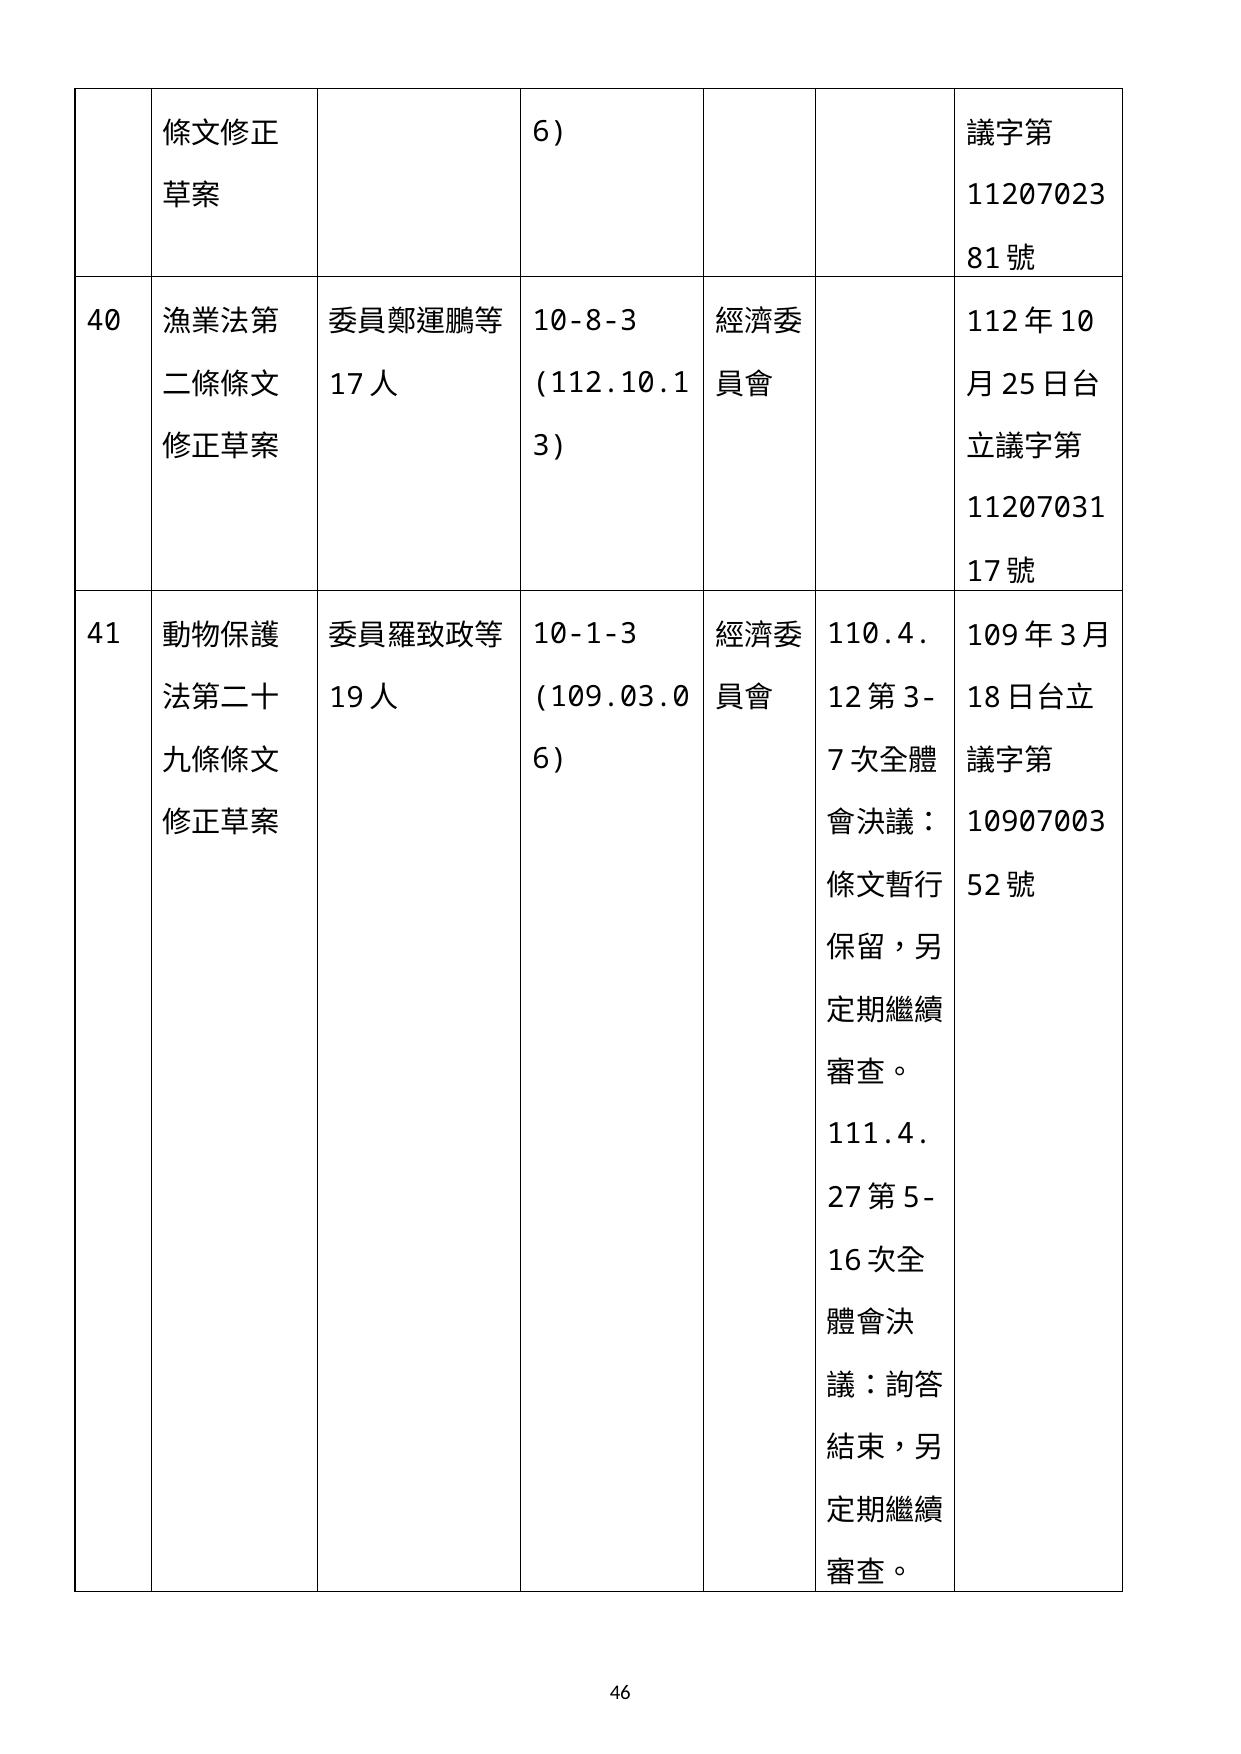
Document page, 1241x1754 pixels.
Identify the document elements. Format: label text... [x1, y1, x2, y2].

table_cell 112年10月25日台立議字第1120703117號 [955, 277, 1122, 590]
table_cell 經濟委員會 [704, 277, 815, 590]
table_cell 41 [76, 591, 151, 1591]
table_cell 委員羅致政等19人 [318, 591, 520, 1591]
table_cell 經濟委員會 [704, 591, 815, 1591]
table_cell [318, 89, 520, 276]
table_cell [816, 277, 954, 590]
table_cell 10-8-3 (112.10.13) [521, 277, 703, 590]
table_cell [816, 89, 954, 276]
table_cell 議字第1120702381號 [955, 89, 1122, 276]
table_cell 動物保護法第二十九條條文修正草案 [152, 591, 317, 1591]
table_cell 6) [521, 89, 703, 276]
table_cell 條文修正草案 [152, 89, 317, 276]
table_cell 委員鄭運鵬等17人 [318, 277, 520, 590]
table_cell [76, 89, 151, 276]
table_cell 109年3月18日台立議字第1090700352號 [955, 591, 1122, 1591]
table_cell 40 [76, 277, 151, 590]
table_cell [704, 89, 815, 276]
table_cell 漁業法第二條條文修正草案 [152, 277, 317, 590]
table_cell 110.4.12第3-7次全體會決議：條文暫行保留，另定期繼續審查。 111.4.27第5-16次全體會決議：詢答結束，另定期繼續審查。 [816, 591, 954, 1591]
table_cell 10-1-3 (109.03.06) [521, 591, 703, 1591]
